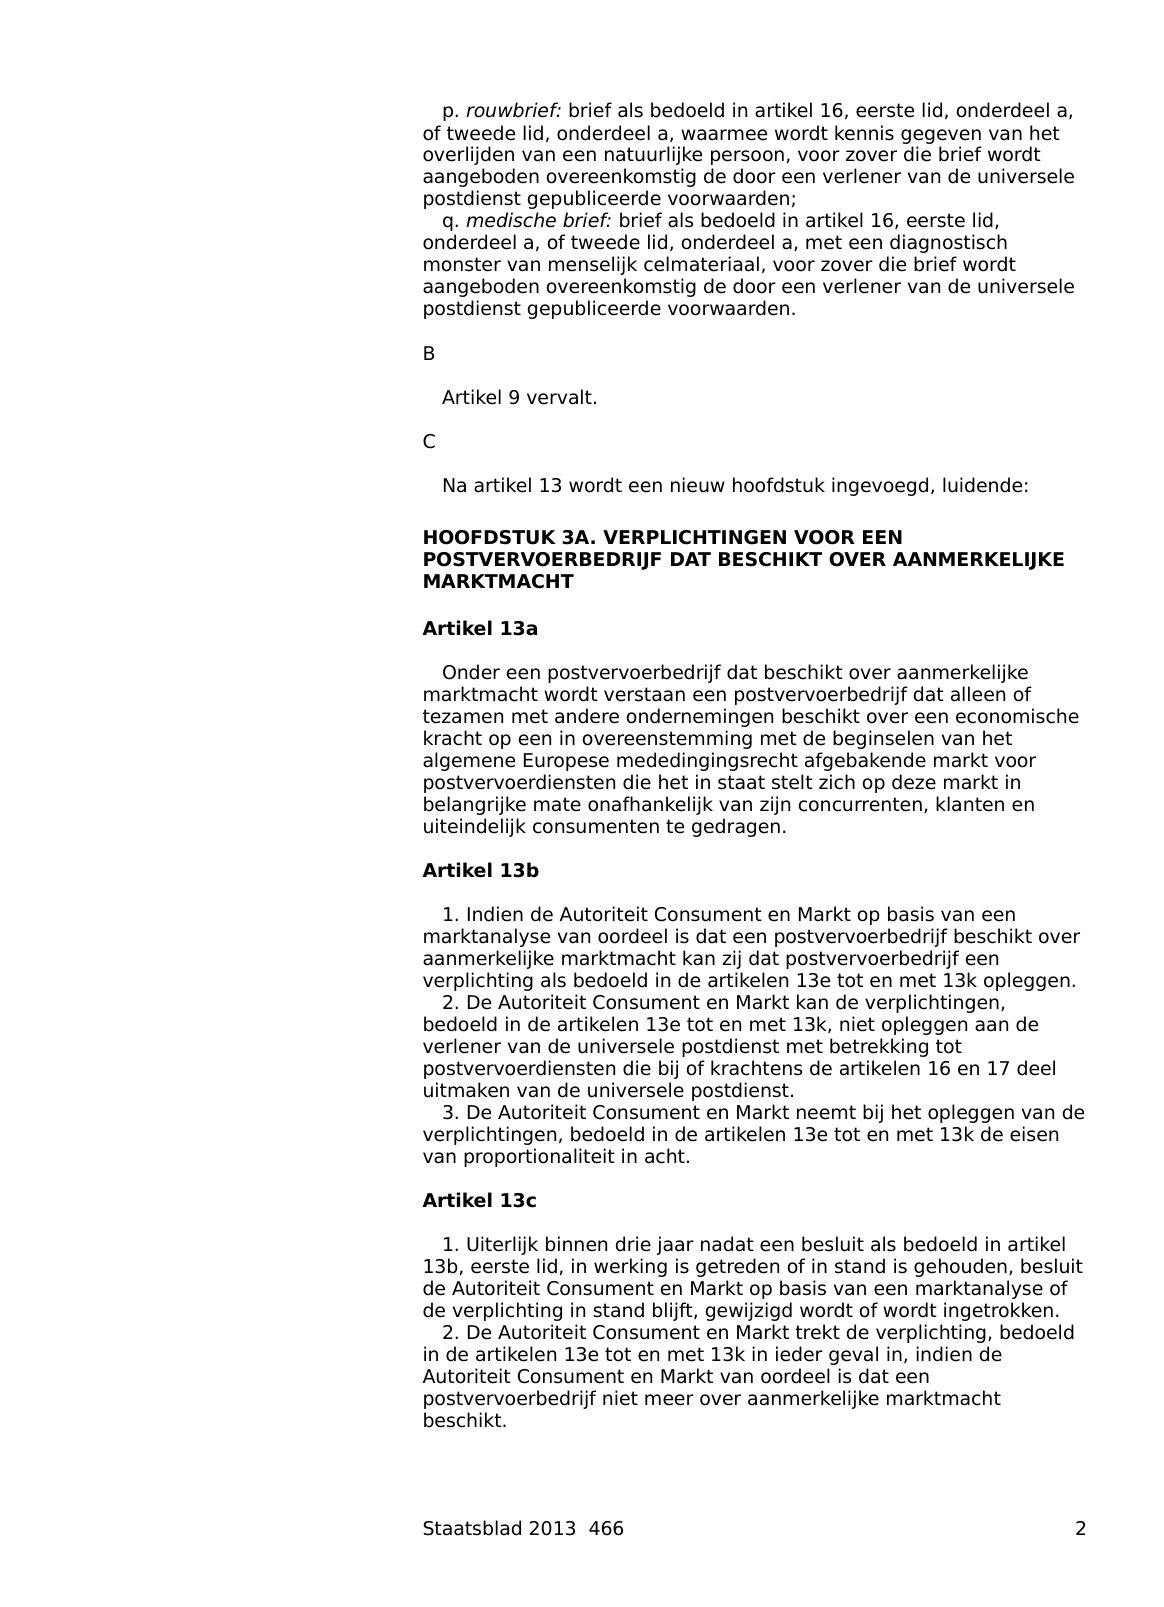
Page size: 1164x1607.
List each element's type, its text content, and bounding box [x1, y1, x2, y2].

subtitle Artikel 13a [422, 618, 1087, 640]
subtitle HOOFDSTUK 3A. VERPLICHTINGEN VOOR EEN POSTVERVOERBEDRIJF DAT BESCHIKT OVER AANMERKELIJKE MARKTMACHT [422, 527, 1087, 593]
text 1. Indien de Autoriteit Consument en Markt op basis van een marktanalyse van oordeel is dat een postvervoerbedrijf beschikt over aanmerkelijke marktmacht kan zij dat postvervoerbedrijf een verplichting als bedoeld in de artikelen 13e tot en met 13k opleggen. [422, 904, 1087, 992]
text 2. De Autoriteit Consument en Markt trekt de verplichting, bedoeld in de artikelen 13e tot en met 13k in ieder geval in, indien de Autoriteit Consument en Markt van oordeel is dat een postvervoerbedrijf niet meer over aanmerkelijke marktmacht beschikt. [422, 1322, 1087, 1432]
text B [422, 342, 1087, 364]
text C [422, 431, 1087, 453]
subtitle Artikel 13c [422, 1190, 1087, 1212]
text 3. De Autoriteit Consument en Markt neemt bij het opleggen van de verplichtingen, bedoeld in de artikelen 13e tot en met 13k de eisen van proportionaliteit in acht. [422, 1102, 1087, 1168]
text p. rouwbrief: brief als bedoeld in artikel 16, eerste lid, onderdeel a, of tweede lid, onderdeel a, waarmee wordt kennis gegeven van het overlijden van een natuurlijke persoon, voor zover die brief wordt aangeboden overeenkomstig de door een verlener van de universele postdienst gepubliceerde voorwaarden; [422, 100, 1087, 210]
text Onder een postvervoerbedrijf dat beschikt over aanmerkelijke marktmacht wordt verstaan een postvervoerbedrijf dat alleen of tezamen met andere ondernemingen beschikt over een economische kracht op een in overeenstemming met de beginselen van het algemene Europese mededingingsrecht afgebakende markt voor postvervoerdiensten die het in staat stelt zich op deze markt in belangrijke mate onafhankelijk van zijn concurrenten, klanten en uiteindelijk consumenten te gedragen. [422, 662, 1087, 838]
text 2. De Autoriteit Consument en Markt kan de verplichtingen, bedoeld in de artikelen 13e tot en met 13k, niet opleggen aan de verlener van de universele postdienst met betrekking tot postvervoerdiensten die bij of krachtens de artikelen 16 en 17 deel uitmaken van de universele postdienst. [422, 992, 1087, 1102]
text 1. Uiterlijk binnen drie jaar nadat een besluit als bedoeld in artikel 13b, eerste lid, in werking is getreden of in stand is gehouden, besluit de Autoriteit Consument en Markt op basis van een marktanalyse of de verplichting in stand blijft, gewijzigd wordt of wordt ingetrokken. [422, 1234, 1087, 1322]
text Na artikel 13 wordt een nieuw hoofdstuk ingevoegd, luidende: [422, 475, 1087, 497]
subtitle Artikel 13b [422, 860, 1087, 882]
text Artikel 9 vervalt. [422, 387, 1087, 408]
text q. medische brief: brief als bedoeld in artikel 16, eerste lid, onderdeel a, of tweede lid, onderdeel a, met een diagnostisch monster van menselijk celmateriaal, voor zover die brief wordt aangeboden overeenkomstig de door een verlener van de universele postdienst gepubliceerde voorwaarden. [422, 210, 1087, 320]
